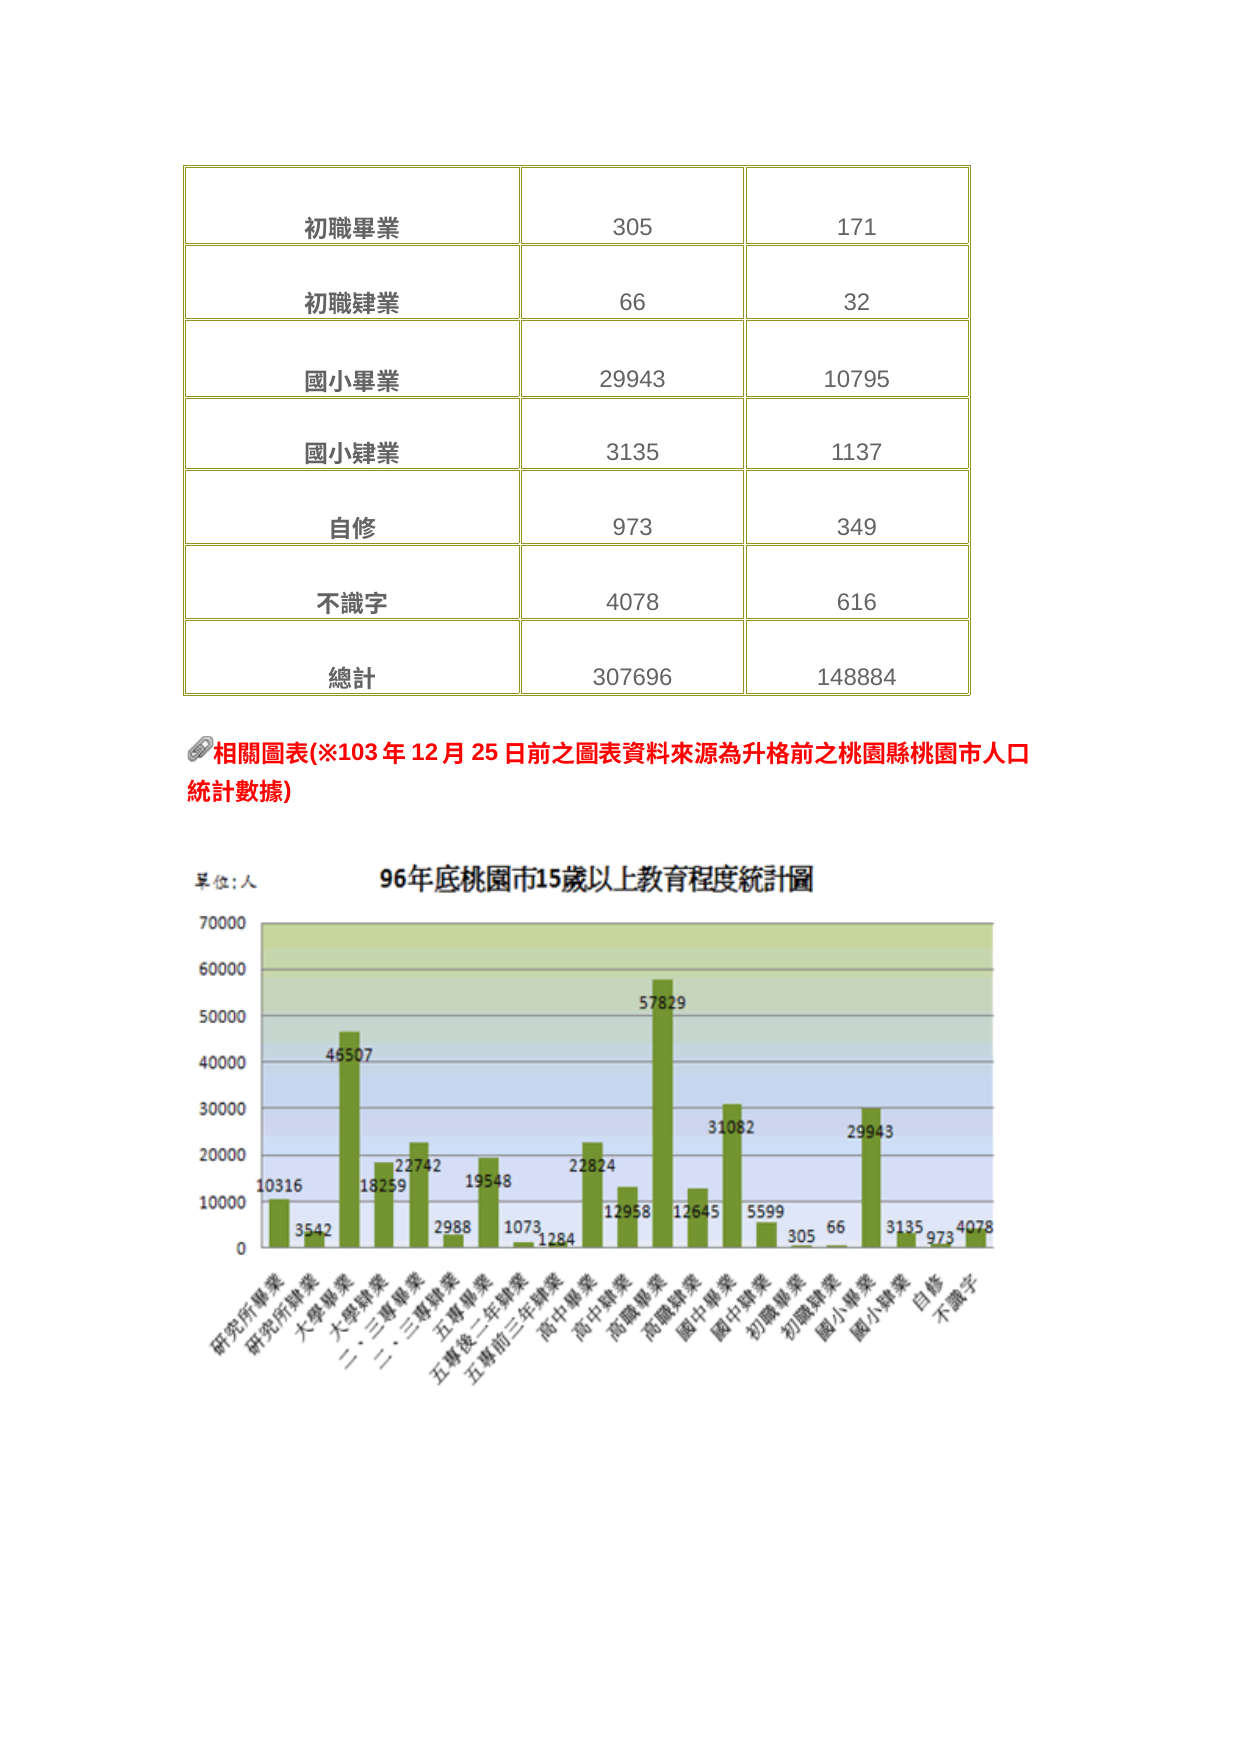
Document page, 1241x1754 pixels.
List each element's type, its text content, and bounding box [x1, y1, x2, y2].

table_cell 32 [747, 246, 968, 318]
table_cell 148884 [747, 621, 968, 693]
table_cell 不識字 [186, 546, 519, 618]
table_cell 171 [747, 168, 968, 243]
table_cell 29943 [522, 321, 743, 396]
table_cell 973 [522, 471, 743, 543]
table_cell 305 [522, 168, 743, 243]
table_cell 616 [747, 546, 968, 618]
picture [187, 861, 1001, 1393]
picture [187, 736, 214, 763]
table_cell 10795 [747, 321, 968, 396]
text 相關圖表(※103年12月25日前之圖表資料來源為升格前之桃園縣桃園市人口統計數據) [187, 727, 1053, 802]
table_cell 總計 [186, 621, 519, 693]
table_cell 3135 [522, 399, 743, 468]
table_cell 國小肄業 [186, 399, 519, 468]
table_cell 4078 [522, 546, 743, 618]
table_cell 初職畢業 [186, 168, 519, 243]
table_cell 307696 [522, 621, 743, 693]
table_cell 349 [747, 471, 968, 543]
table_cell 1137 [747, 399, 968, 468]
table_cell 國小畢業 [186, 321, 519, 396]
table_cell 初職肄業 [186, 246, 519, 318]
table_cell 自修 [186, 471, 519, 543]
table_cell 66 [522, 246, 743, 318]
